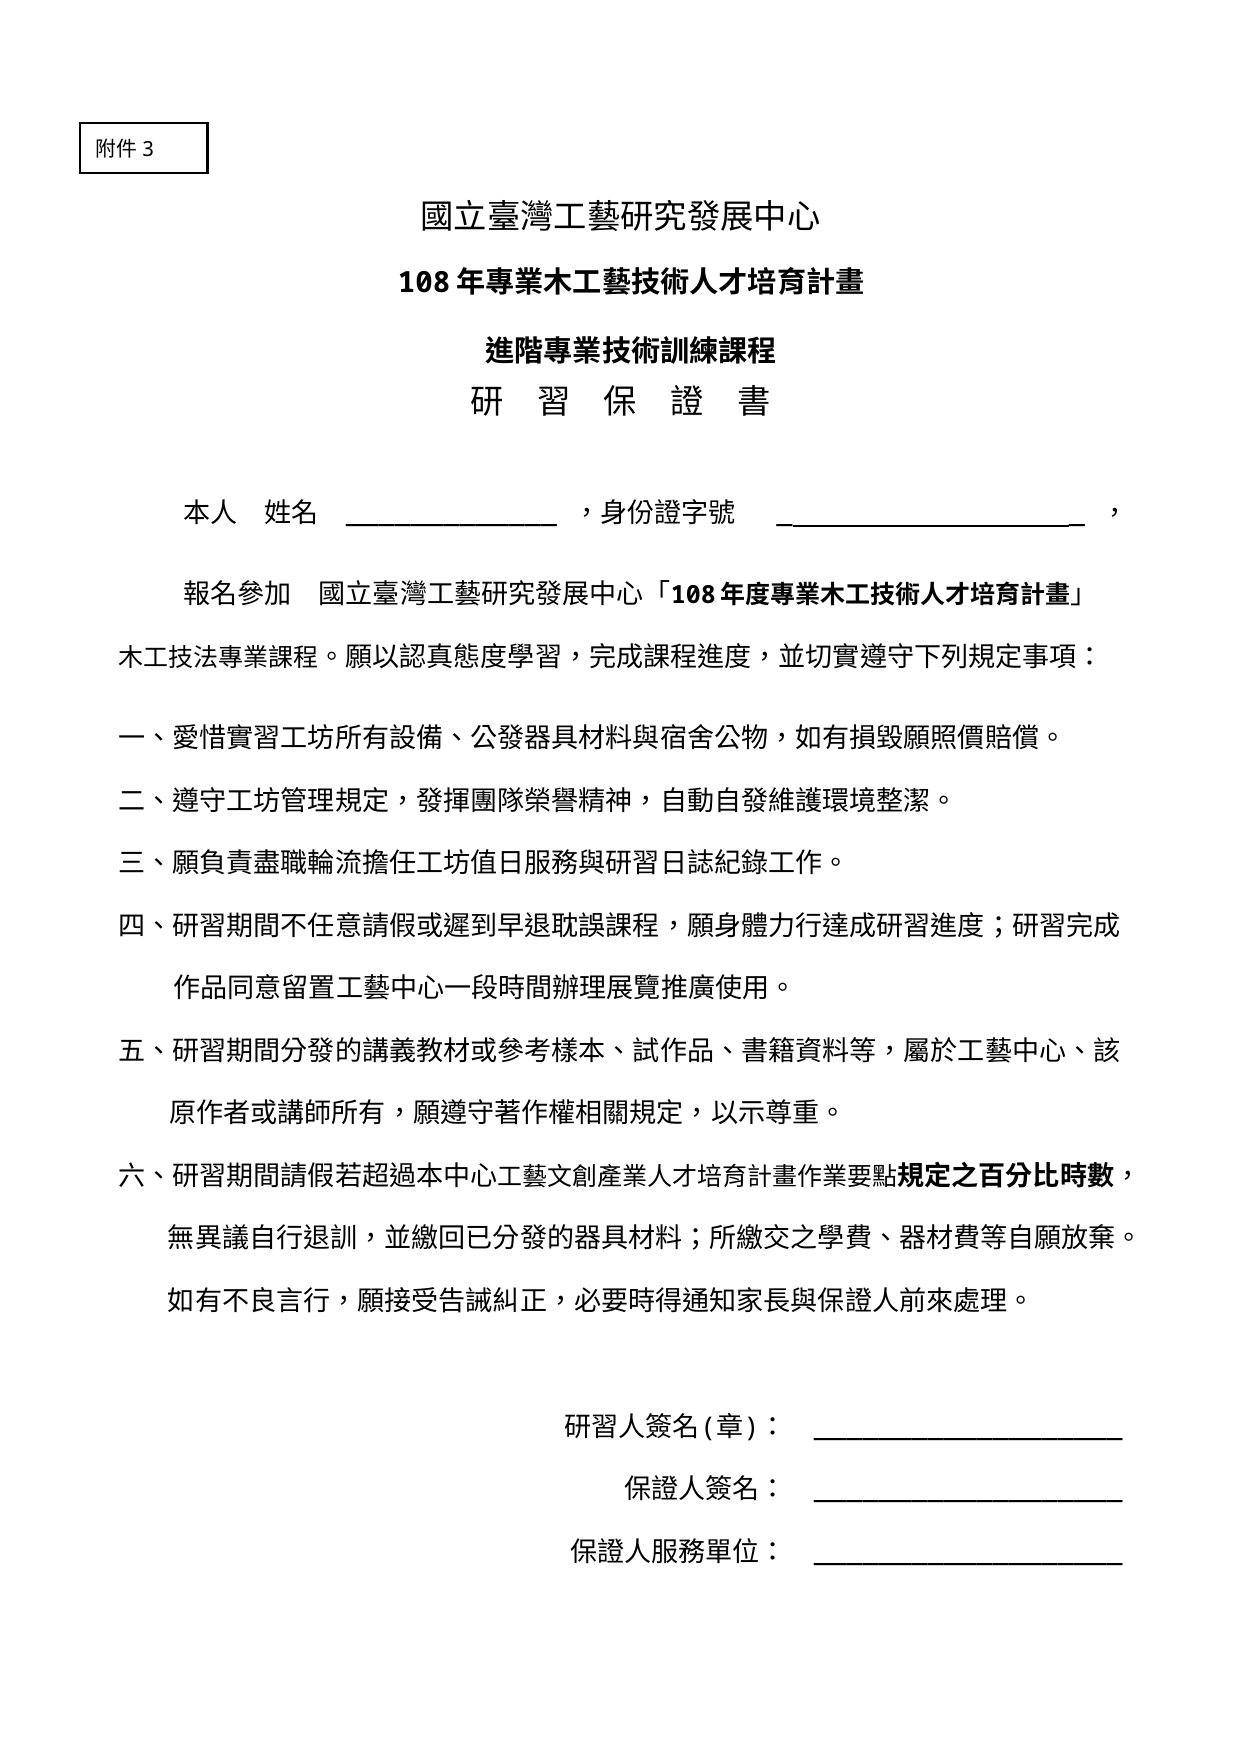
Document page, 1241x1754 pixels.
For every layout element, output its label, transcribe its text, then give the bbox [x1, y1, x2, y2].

text 研 習 保 證 書 [118, 375, 1122, 423]
text 五、研習期間分發的講義教材或參考樣本、試作品、書籍資料等，屬於工藝中心、該原作者或講師所有，願遵守著作權相關規定，以示尊重。 [118, 1006, 1122, 1131]
text 報名參加 國立臺灣工藝研究發展中心「108年度專業木工技術人才培育計畫」木工技法專業課程。願以認真態度學習，完成課程進度，並切實遵守下列規定事項： [118, 550, 1122, 675]
text 保證人簽名： ___________________ [118, 1444, 1122, 1506]
text 國立臺灣工藝研究發展中心 [118, 189, 1122, 238]
text 保證人服務單位： ___________________ [118, 1506, 1122, 1569]
text 本人 姓名 _____________ ，身份證字號 _ _ ， [118, 469, 1122, 531]
text 108年專業木工藝技術人才培育計畫 [118, 238, 1122, 300]
text 六、研習期間請假若超過本中心工藝文創產業人才培育計畫作業要點規定之百分比時數，無異議自行退訓，並繳回已分發的器具材料；所繳交之學費、器材費等自願放棄。如有不良言行，願接受告誡糾正，必要時得通知家長與保證人前來處理。 [118, 1131, 1122, 1319]
text 二、遵守工坊管理規定，發揮團隊榮譽精神，自動自發維護環境整潔。 [118, 756, 1122, 819]
text 進階專業技術訓練課程 [118, 307, 1122, 369]
text 四、研習期間不任意請假或遲到早退耽誤課程，願身體力行達成研習進度；研習完成作品同意留置工藝中心一段時間辦理展覽推廣使用。 [118, 881, 1122, 1006]
text 三、願負責盡職輪流擔任工坊值日服務與研習日誌紀錄工作。 [118, 819, 1122, 881]
text 一、愛惜實習工坊所有設備、公發器具材料與宿舍公物，如有損毀願照價賠償。 [118, 694, 1122, 756]
text 研習人簽名(章)： ___________________ [118, 1381, 1122, 1444]
